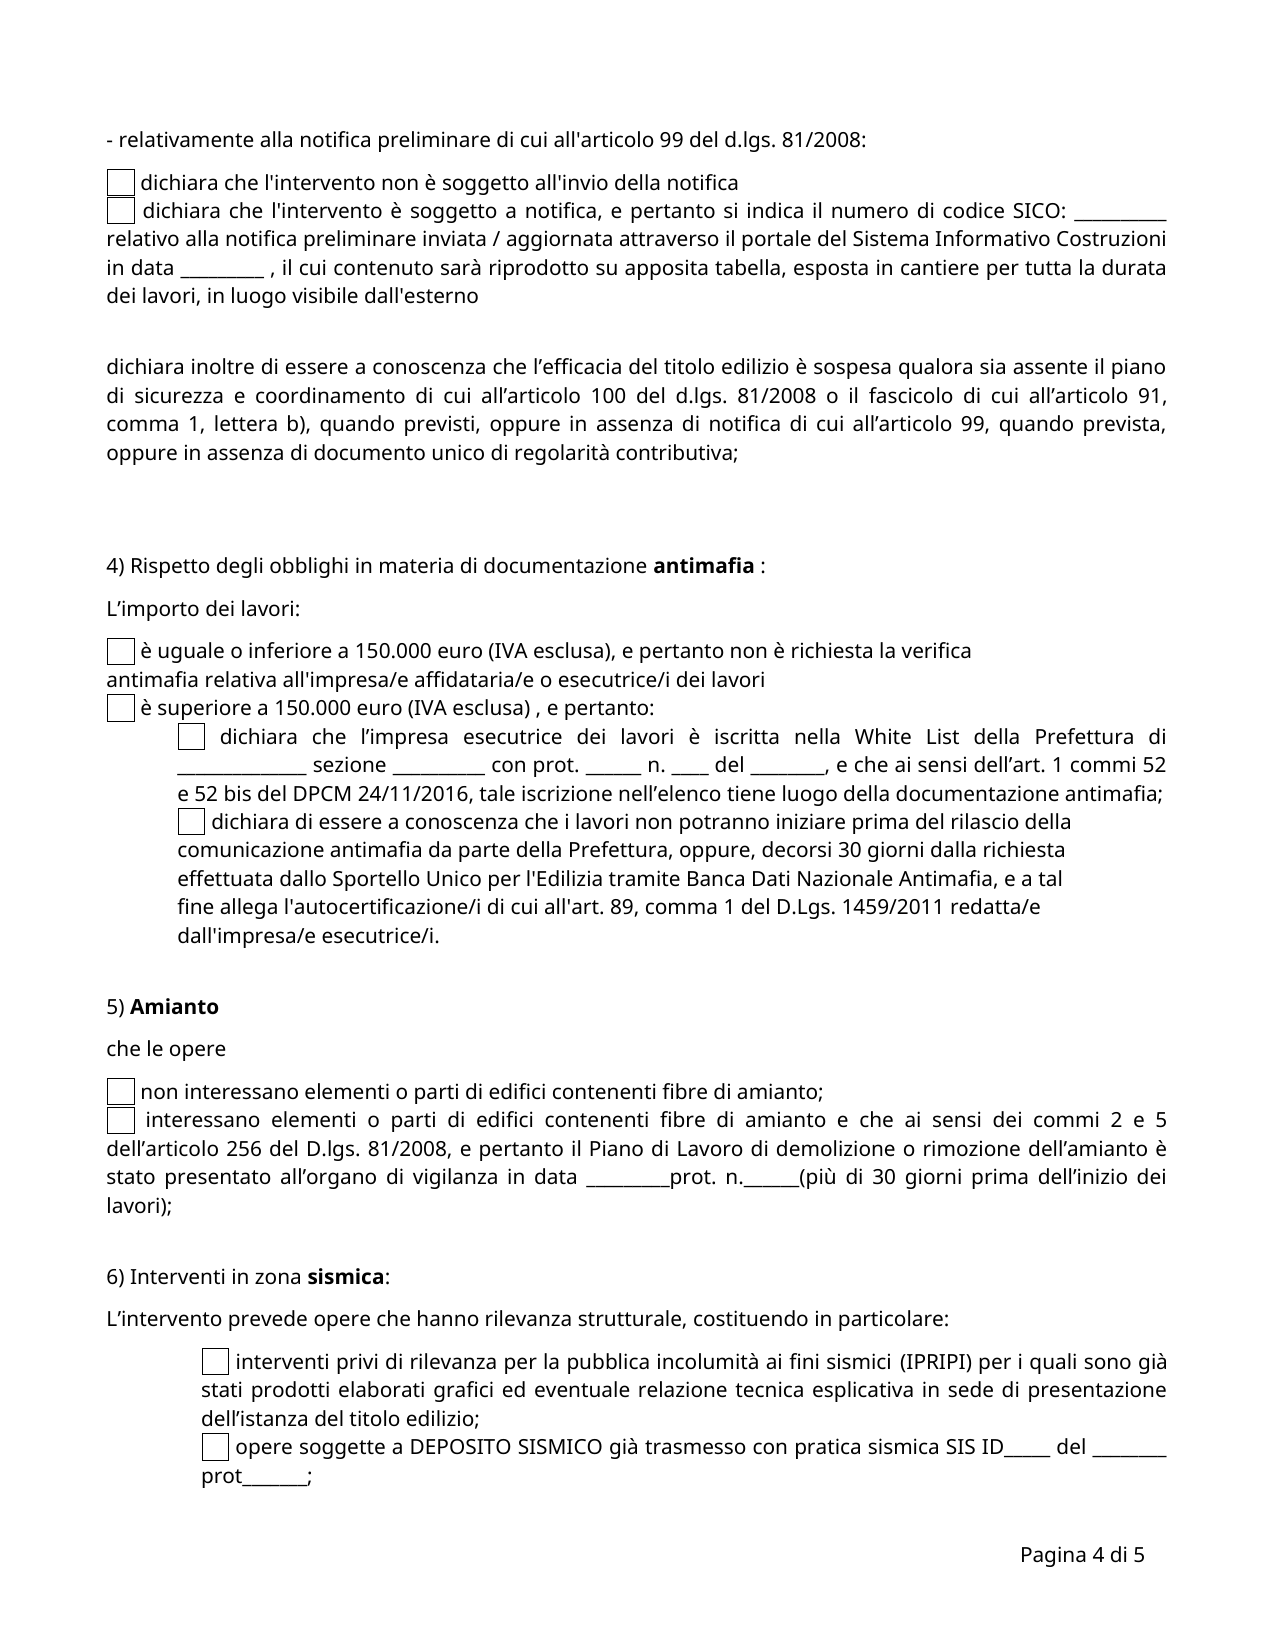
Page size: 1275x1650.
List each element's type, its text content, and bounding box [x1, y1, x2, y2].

text è superiore a 150.000 euro (IVA esclusa) , e pertanto: [106, 693, 1169, 722]
text interessano elementi o parti di edifici contenenti fibre di amianto e che ai sensi dei commi 2 e 5 dell’articolo 256 del D.lgs. 81/2008, e pertanto il Piano di Lavoro di demolizione o rimozione dell’amianto è stato presentato all’organo di vigilanza in data _________prot. n.______(più di 30 giorni prima dell’inizio dei lavori); [106, 1106, 1169, 1219]
text - relativamente alla notifica preliminare di cui all'articolo 99 del d.lgs. 81/2008: [106, 125, 1169, 153]
text L’importo dei lavori: [106, 594, 1169, 622]
text 6) Interventi in zona sismica: [106, 1262, 1169, 1290]
text dall'impresa/e esecutrice/i. [177, 921, 1169, 949]
text fine allega l'autocertificazione/i di cui all'art. 89, comma 1 del D.Lgs. 1459/2011 redatta/e [177, 892, 1169, 921]
text opere soggette a DEPOSITO SISMICO già trasmesso con pratica sismica SIS ID_____ del ________ prot_______; [201, 1432, 1169, 1489]
text comunicazione antimafia da parte della Prefettura, oppure, decorsi 30 giorni dalla richiesta [177, 836, 1169, 864]
text antimafia relativa all'impresa/e affidataria/e o esecutrice/i dei lavori [106, 665, 1169, 693]
text interventi privi di rilevanza per la pubblica incolumità ai fini sismici (IPRIPI) per i quali sono già stati prodotti elaborati grafici ed eventuale relazione tecnica esplicativa in sede di presentazione dell’istanza del titolo edilizio; [201, 1347, 1169, 1432]
text dichiara inoltre di essere a conoscenza che l’efficacia del titolo edilizio è sospesa qualora sia assente il piano di sicurezza e coordinamento di cui all’articolo 100 del d.lgs. 81/2008 o il fascicolo di cui all’articolo 91, comma 1, lettera b), quando previsti, oppure in assenza di notifica di cui all’articolo 99, quando prevista, oppure in assenza di documento unico di regolarità contributiva; [106, 352, 1169, 466]
text dichiara che l'intervento è soggetto a notifica, e pertanto si indica il numero di codice SICO: __________ relativo alla notifica preliminare inviata / aggiornata attraverso il portale del Sistema Informativo Costruzioni in data _________ , il cui contenuto sarà riprodotto su apposita tabella, esposta in cantiere per tutta la durata dei lavori, in luogo visibile dall'esterno [106, 196, 1169, 310]
text dichiara di essere a conoscenza che i lavori non potranno iniziare prima del rilascio della [177, 807, 1169, 836]
text 4) Rispetto degli obblighi in materia di documentazione antimafia : [106, 551, 1169, 580]
text dichiara che l’impresa esecutrice dei lavori è iscritta nella White List della Prefettura di ______________ sezione __________ con prot. ______ n. ____ del ________, e che ai sensi dell’art. 1 commi 52 e 52 bis del DPCM 24/11/2016, tale iscrizione nell’elenco tiene luogo della documentazione antimafia; [177, 722, 1169, 807]
text non interessano elementi o parti di edifici contenenti fibre di amianto; [106, 1077, 1169, 1106]
text L’intervento prevede opere che hanno rilevanza strutturale, costituendo in particolare: [106, 1304, 1169, 1333]
text che le opere [106, 1034, 1169, 1063]
text 5) Amianto [106, 992, 1169, 1020]
text effettuata dallo Sportello Unico per l'Edilizia tramite Banca Dati Nazionale Antimafia, e a tal [177, 864, 1169, 892]
text dichiara che l'intervento non è soggetto all'invio della notifica [106, 168, 1169, 196]
text è uguale o inferiore a 150.000 euro (IVA esclusa), e pertanto non è richiesta la verifica [106, 637, 1169, 665]
